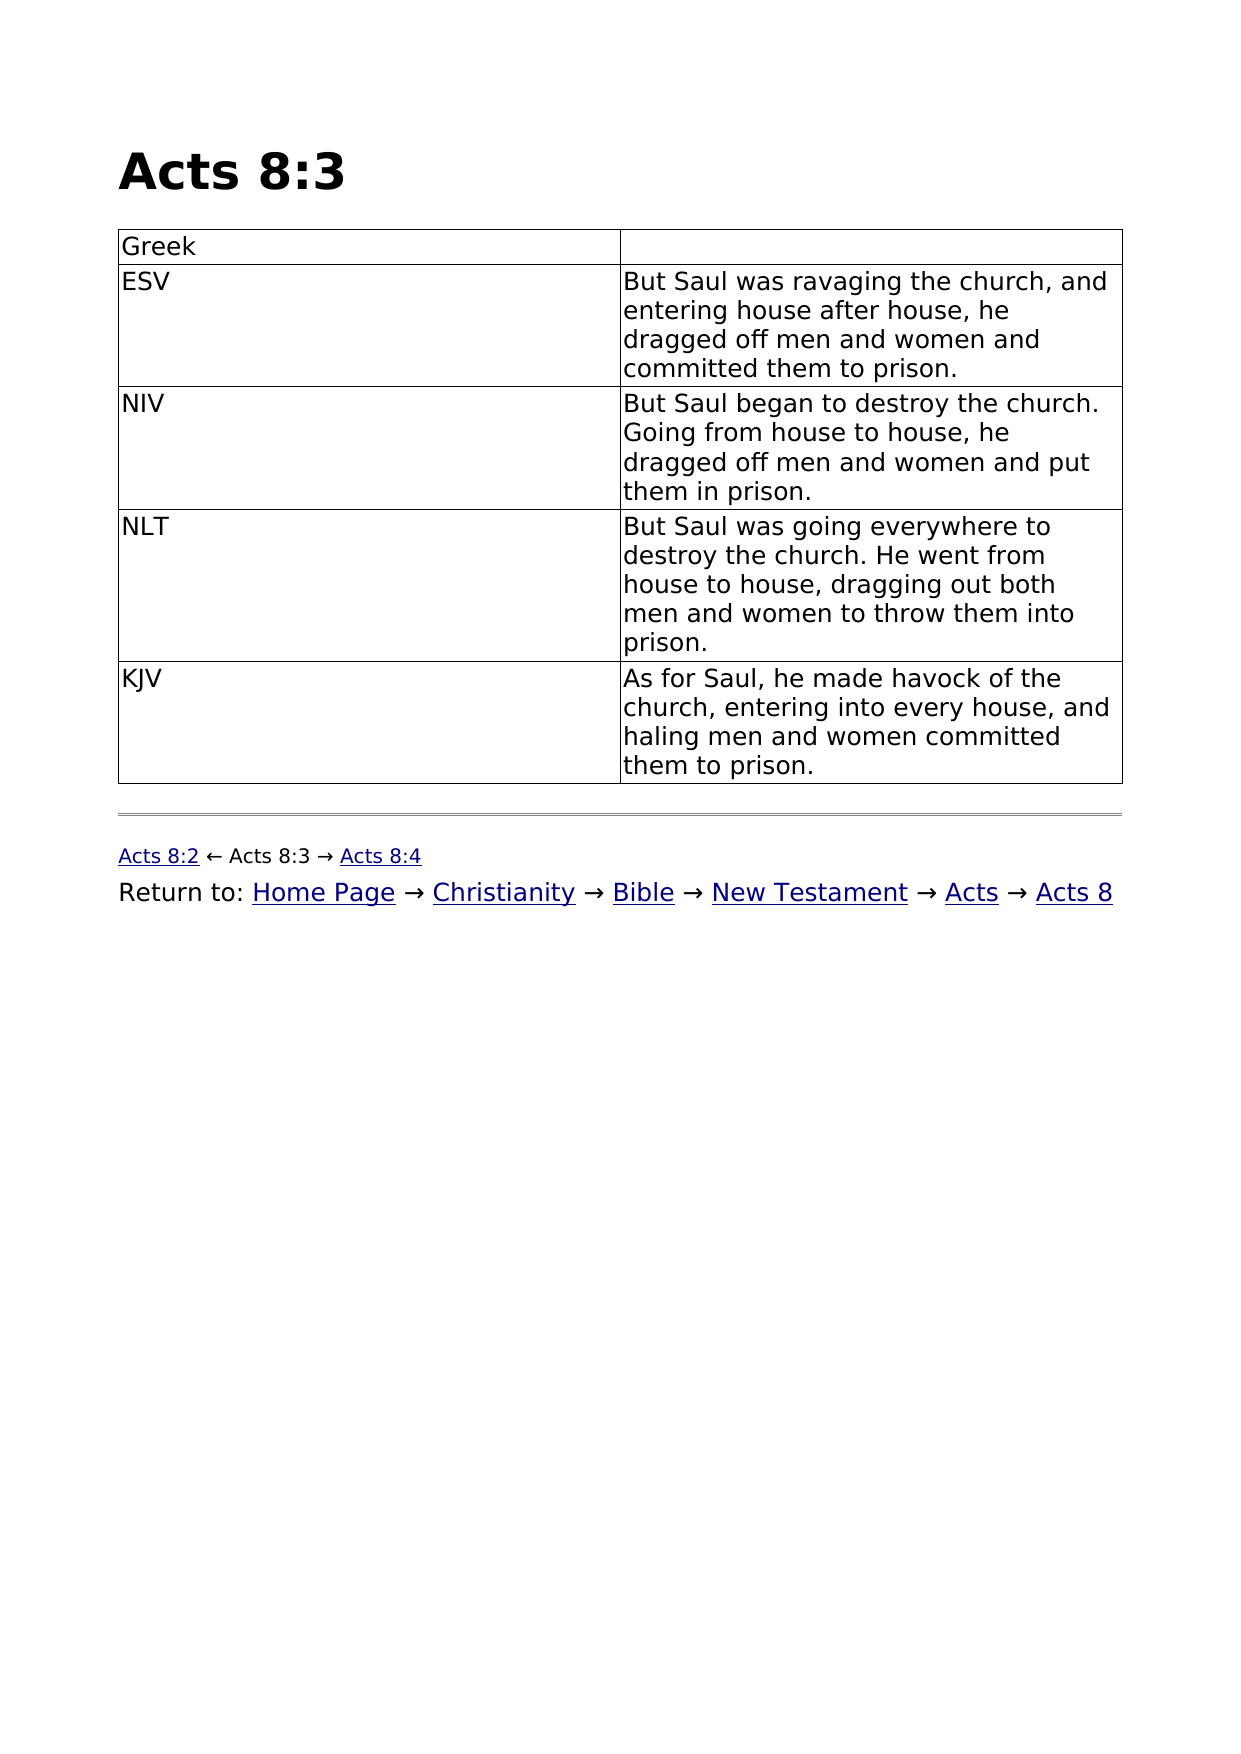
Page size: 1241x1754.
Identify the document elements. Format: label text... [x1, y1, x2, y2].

table_cell NIV [119, 387, 620, 509]
table_cell But Saul was going everywhere to destroy the church. He went from house to house, dragging out both men and women to throw them into prison. [621, 510, 1122, 661]
text Return to: Home Page → Christianity → Bible → New Testament → Acts → Acts 8 [118, 879, 1122, 908]
text Acts 8:2 ← Acts 8:3 → Acts 8:4 [118, 844, 1122, 879]
table_cell NLT [119, 510, 620, 661]
table_header [621, 230, 1122, 264]
table_cell But Saul was ravaging the church, and entering house after house, he dragged off men and women and committed them to prison. [621, 265, 1122, 386]
table_cell As for Saul, he made havock of the church, entering into every house, and haling men and women committed them to prison. [621, 662, 1122, 783]
table_cell But Saul began to destroy the church. Going from house to house, he dragged off men and women and put them in prison. [621, 387, 1122, 509]
table_header Greek [119, 230, 620, 264]
subtitle Acts 8:3 [118, 143, 1122, 201]
table_cell KJV [119, 662, 620, 783]
table_cell ESV [119, 265, 620, 386]
